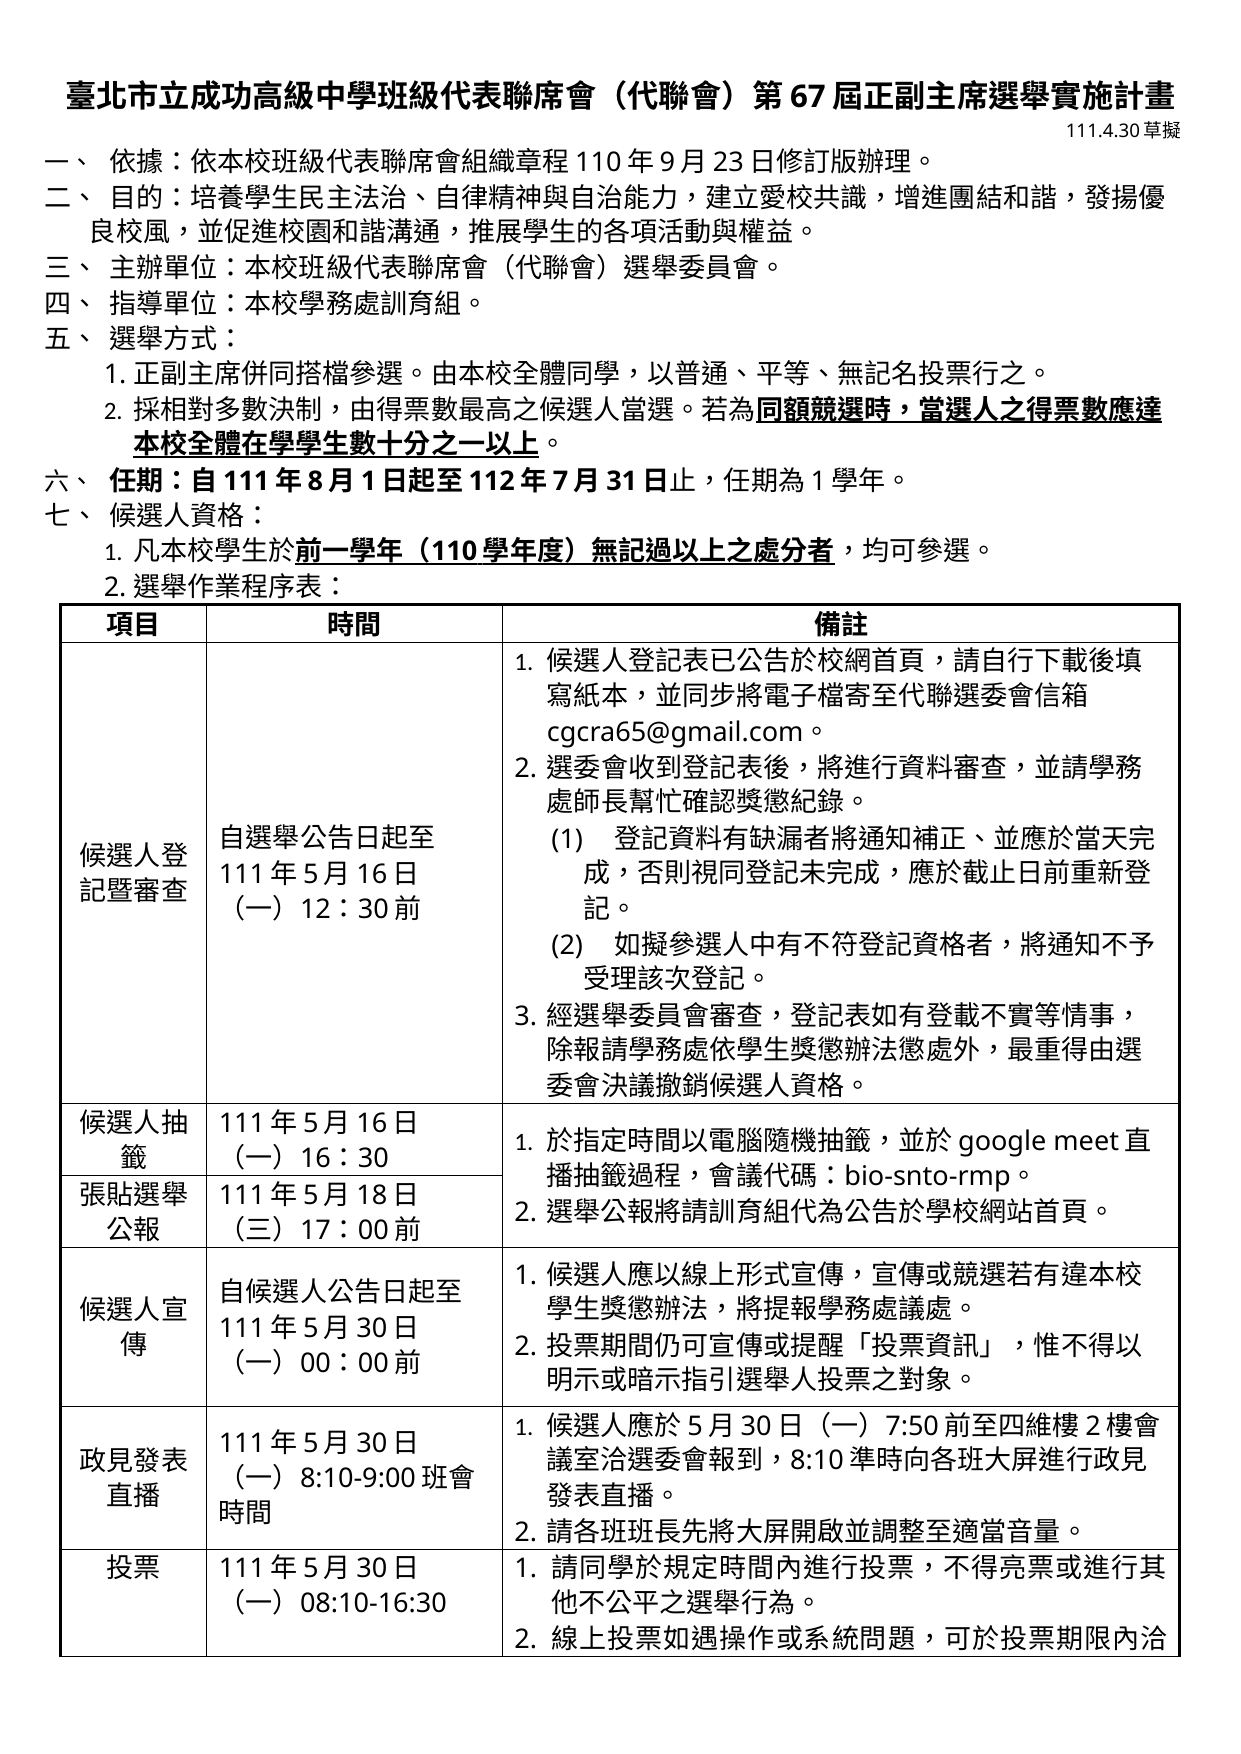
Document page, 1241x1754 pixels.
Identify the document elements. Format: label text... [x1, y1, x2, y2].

table_cell 自選舉公告日起至 111年5月16日（一）12：30前 [207, 643, 502, 1103]
table_cell 候選人應以線上形式宣傳，宣傳或競選若有違本校學生獎懲辦法，將提報學務處議處。 投票期間仍可宣傳或提醒「投票資訊」，惟不得以明示或暗示指引選舉人投票之對象。 [503, 1248, 1178, 1406]
table_cell 自候選人公告日起至 111年5月30日（一）00：00前 [207, 1248, 502, 1406]
table_cell 候選人登記暨審查 [62, 643, 206, 1103]
list 候選人資格： [44, 497, 1181, 532]
list 主辦單位：本校班級代表聯席會（代聯會）選舉委員會。 [44, 249, 1181, 285]
list 凡本校學生於前一學年（110學年度）無記過以上之處分者，均可參選。 [103, 532, 1181, 568]
list 正副主席併同搭檔參選。由本校全體同學，以普通、平等、無記名投票行之。 [103, 355, 1181, 391]
table_cell 候選人宣傳 [62, 1248, 206, 1406]
table_cell 張貼選舉公報 [62, 1176, 206, 1247]
list 選舉作業程序表： [103, 568, 1181, 603]
table_cell 請同學於規定時間內進行投票，不得亮票或進行其他不公平之選舉行為。 線上投票如遇操作或系統問題，可於投票期限內洽 [503, 1550, 1178, 1656]
table_cell 111年5月18日（三）17：00前 [207, 1176, 502, 1247]
table_cell 候選人應於5月30日（一）7:50前至四維樓2樓會議室洽選委會報到，8:10準時向各班大屏進行政見發表直播。 請各班班長先將大屏開啟並調整至適當音量。 [503, 1407, 1178, 1548]
table_cell 政見發表直播 [62, 1407, 206, 1548]
table_cell 111年5月30日（一）8:10-9:00班會時間 [207, 1407, 502, 1548]
table_cell 候選人登記表已公告於校網首頁，請自行下載後填寫紙本，並同步將電子檔寄至代聯選委會信箱cgcra65@gmail.com。 選委會收到登記表後，將進行資料審查，並請學務處師長幫忙確認獎懲紀錄。 登記資料有缺漏者將通知補正、並應於當天完成，否則視同登記未完成，應於截止日前重新登記。 如擬參選人中有不符登記資格者，將通知不予受理該次登記。 經選舉委員會審查，登記表如有登載不實等情事，除報請學務處依學生獎懲辦法懲處外，最重得由選委會決議撤銷候選人資格。 [503, 643, 1178, 1103]
list 指導單位：本校學務處訓育組。 [44, 285, 1181, 320]
list 依據：依本校班級代表聯席會組織章程110年9月23日修訂版辦理。 [44, 143, 1181, 179]
table_header 時間 [207, 606, 502, 642]
table_cell 於指定時間以電腦隨機抽籤，並於google meet直播抽籤過程，會議代碼：bio-snto-rmp。 選舉公報將請訓育組代為公告於學校網站首頁。 [503, 1104, 1178, 1247]
table_cell 111年5月30日（一）08:10-16:30 [207, 1550, 502, 1656]
list 採相對多數決制，由得票數最高之候選人當選。若為同額競選時，當選人之得票數應達本校全體在學學生數十分之一以上。 [103, 391, 1181, 462]
table_header 備註 [503, 606, 1178, 642]
table_cell 111年5月16日（一）16：30 [207, 1104, 502, 1175]
table_header 項目 [62, 606, 206, 642]
table_cell 候選人抽籤 [62, 1104, 206, 1175]
list 任期：自111年8月1日起至112年7月31日止，任期為1學年。 [44, 462, 1181, 497]
text 111.4.30草擬 [59, 116, 1181, 143]
text 臺北市立成功高級中學班級代表聯席會（代聯會）第67屆正副主席選舉實施計畫 [59, 71, 1181, 116]
list 目的：培養學生民主法治、自律精神與自治能力，建立愛校共識，增進團結和諧，發揚優良校風，並促進校園和諧溝通，推展學生的各項活動與權益。 [44, 179, 1181, 249]
table_cell 投票 [62, 1550, 206, 1656]
list 選舉方式： [44, 320, 1181, 355]
